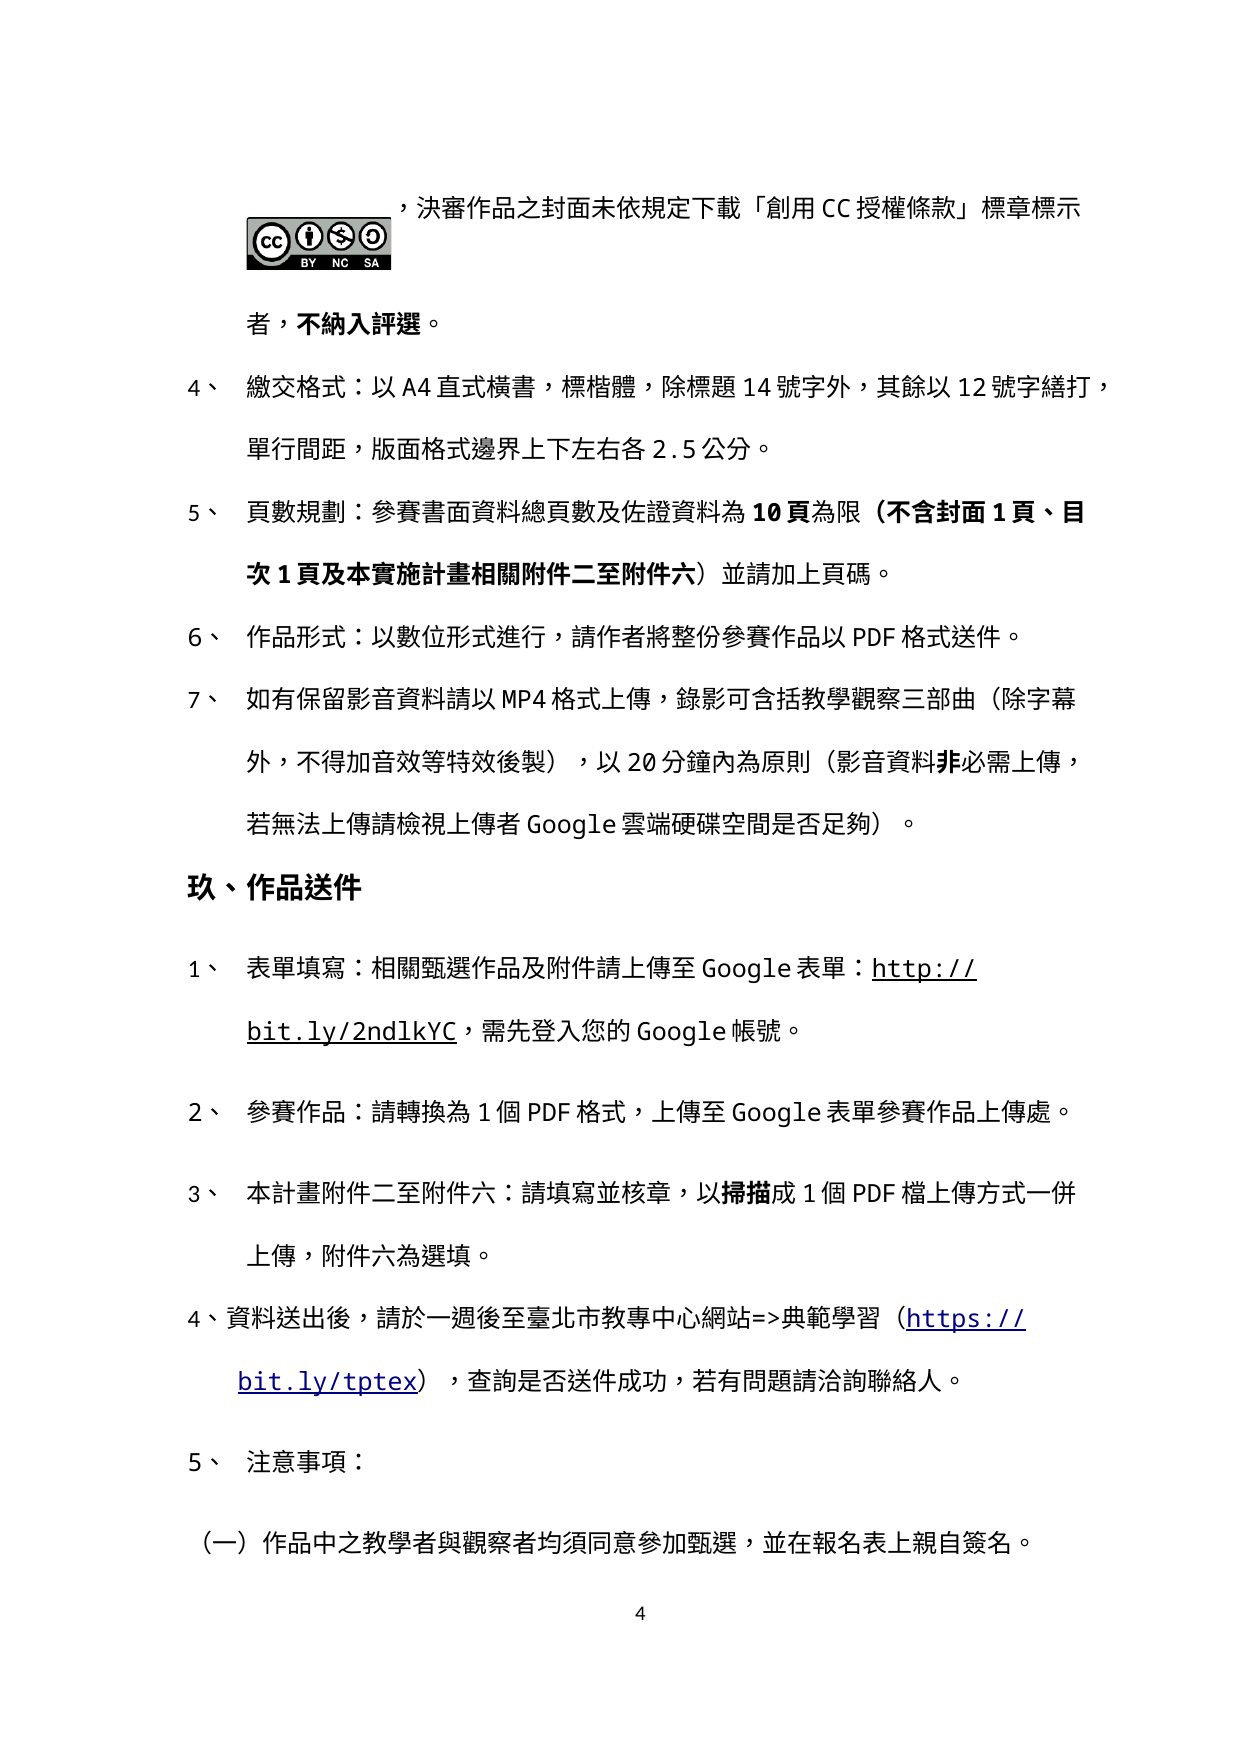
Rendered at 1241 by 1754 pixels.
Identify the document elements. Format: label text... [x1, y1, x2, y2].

list 作品形式：以數位形式進行，請作者將整份參賽作品以PDF格式送件。 [187, 594, 1093, 656]
list 資料送出後，請於一週後至臺北市教專中心網站=>典範學習（https://bit.ly/tptex），查詢是否送件成功，若有問題請洽詢聯絡人。 [187, 1275, 1093, 1400]
list 本計畫附件二至附件六：請填寫並核章，以掃描成1個PDF檔上傳方式一併上傳，附件六為選填。 [187, 1150, 1093, 1275]
list 作品封面：封面須呈現服務學校、作者姓名、紀錄期間、參賽組別等資料。參加者，請至網頁或搜尋「臺灣創用CC計畫」，了解「創用CC授權條款」，並下載「姓名標示─非商業性─相同方式分享」標章置於作品封面，決審作品之封面未依規定下載「創用CC授權條款」標章標示者，不納入評選。 [187, 156, 1093, 344]
list 參賽作品：請轉換為1個PDF格式，上傳至Google表單參賽作品上傳處。 [187, 1069, 1093, 1131]
list 繳交格式：以A4直式橫書，標楷體，除標題14號字外，其餘以12號字繕打，單行間距，版面格式邊界上下左右各2.5公分。 [187, 344, 1093, 469]
list 如有保留影音資料請以MP4格式上傳，錄影可含括教學觀察三部曲（除字幕外，不得加音效等特效後製），以20分鐘內為原則（影音資料非必需上傳，若無法上傳請檢視上傳者Google雲端硬碟空間是否足夠）。 [187, 656, 1093, 844]
text （一）作品中之教學者與觀察者均須同意參加甄選，並在報名表上親自簽名。 [187, 1500, 1093, 1562]
list 表單填寫：相關甄選作品及附件請上傳至Google表單：http://bit.ly/2ndlkYC，需先登入您的Google帳號。 [187, 925, 1093, 1050]
text 玖、作品送件 [187, 844, 1093, 906]
list 頁數規劃：參賽書面資料總頁數及佐證資料為10頁為限（不含封面1頁、目次1頁及本實施計畫相關附件二至附件六）並請加上頁碼。 [187, 469, 1093, 594]
list 注意事項： [187, 1419, 1093, 1481]
